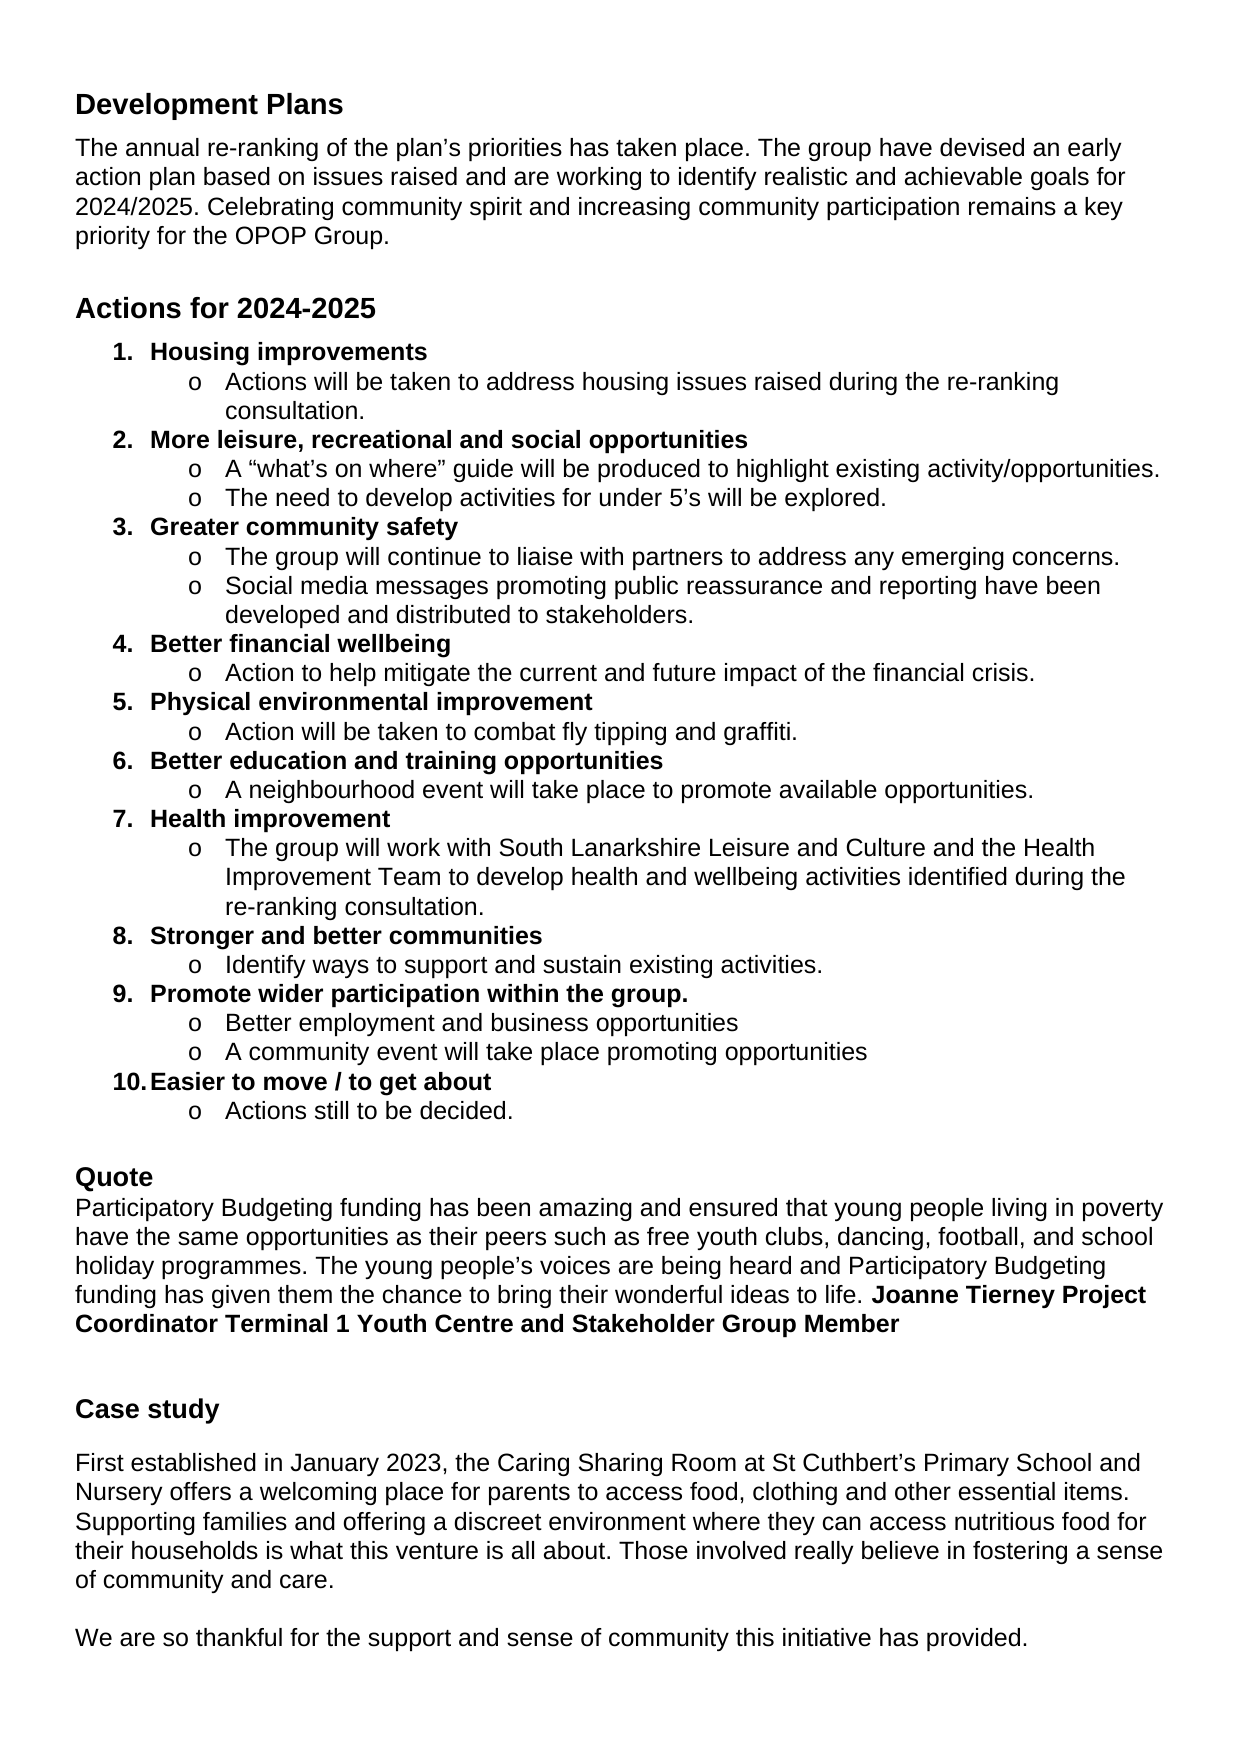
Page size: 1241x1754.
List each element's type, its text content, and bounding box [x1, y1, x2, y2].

list A “what’s on where” guide will be produced to highlight existing activity/opportunities. [187, 454, 1165, 483]
text Supporting families and offering a discreet environment where they can access nutritious food for their households is what this venture is all about. Those involved really believe in fostering a sense of community and care. [75, 1507, 1165, 1594]
list The group will continue to liaise with partners to address any emerging concerns. [187, 542, 1165, 571]
list Greater community safety [112, 512, 1165, 542]
subtitle Quote [75, 1161, 1165, 1193]
list Social media messages promoting public reassurance and reporting have been developed and distributed to stakeholders. [187, 571, 1165, 629]
list Action will be taken to combat fly tipping and graffiti. [187, 717, 1165, 746]
list Stronger and better communities [112, 921, 1165, 950]
list Better employment and business opportunities [187, 1008, 1165, 1037]
text We are so thankful for the support and sense of community this initiative has provided. [75, 1623, 1165, 1652]
list Better financial wellbeing [112, 629, 1165, 658]
list The group will work with South Lanarkshire Leisure and Culture and the Health Improvement Team to develop health and wellbeing activities identified during the re-ranking consultation. [187, 833, 1165, 921]
text The annual re-ranking of the plan’s priorities has taken place. The group have devised an early action plan based on issues raised and are working to identify realistic and achievable goals for 2024/2025. Celebrating community spirit and increasing community participation remains a key priority for the OPOP Group. [75, 133, 1165, 250]
list Health improvement [112, 804, 1165, 833]
text First established in January 2023, the Caring Sharing Room at St Cuthbert’s Primary School and Nursery offers a welcoming place for parents to access food, clothing and other essential items. [75, 1448, 1165, 1507]
list Better education and training opportunities [112, 746, 1165, 775]
text Participatory Budgeting funding has been amazing and ensured that young people living in poverty have the same opportunities as their peers such as free youth clubs, dancing, football, and school holiday programmes. The young people’s voices are being heard and Participatory Budgeting funding has given them the chance to bring their wonderful ideas to life. Joanne Tierney Project Coordinator Terminal 1 Youth Centre and Stakeholder Group Member [75, 1193, 1165, 1338]
list A community event will take place promoting opportunities [187, 1037, 1165, 1067]
list Housing improvements [112, 337, 1165, 367]
list More leisure, recreational and social opportunities [112, 425, 1165, 454]
text Actions for 2024-2025 [75, 292, 1165, 325]
list Actions will be taken to address housing issues raised during the re-ranking consultation. [187, 367, 1165, 425]
list Easier to move / to get about [112, 1067, 1165, 1096]
list A neighbourhood event will take place to promote available opportunities. [187, 775, 1165, 804]
text Development Plans [75, 87, 1165, 121]
list Identify ways to support and sustain existing activities. [187, 950, 1165, 979]
list The need to develop activities for under 5’s will be explored. [187, 483, 1165, 512]
list Action to help mitigate the current and future impact of the financial crisis. [187, 658, 1165, 687]
list Actions still to be decided. [187, 1096, 1165, 1127]
list Physical environmental improvement [112, 687, 1165, 717]
subtitle Case study [75, 1393, 1165, 1424]
list Promote wider participation within the group. [112, 979, 1165, 1008]
